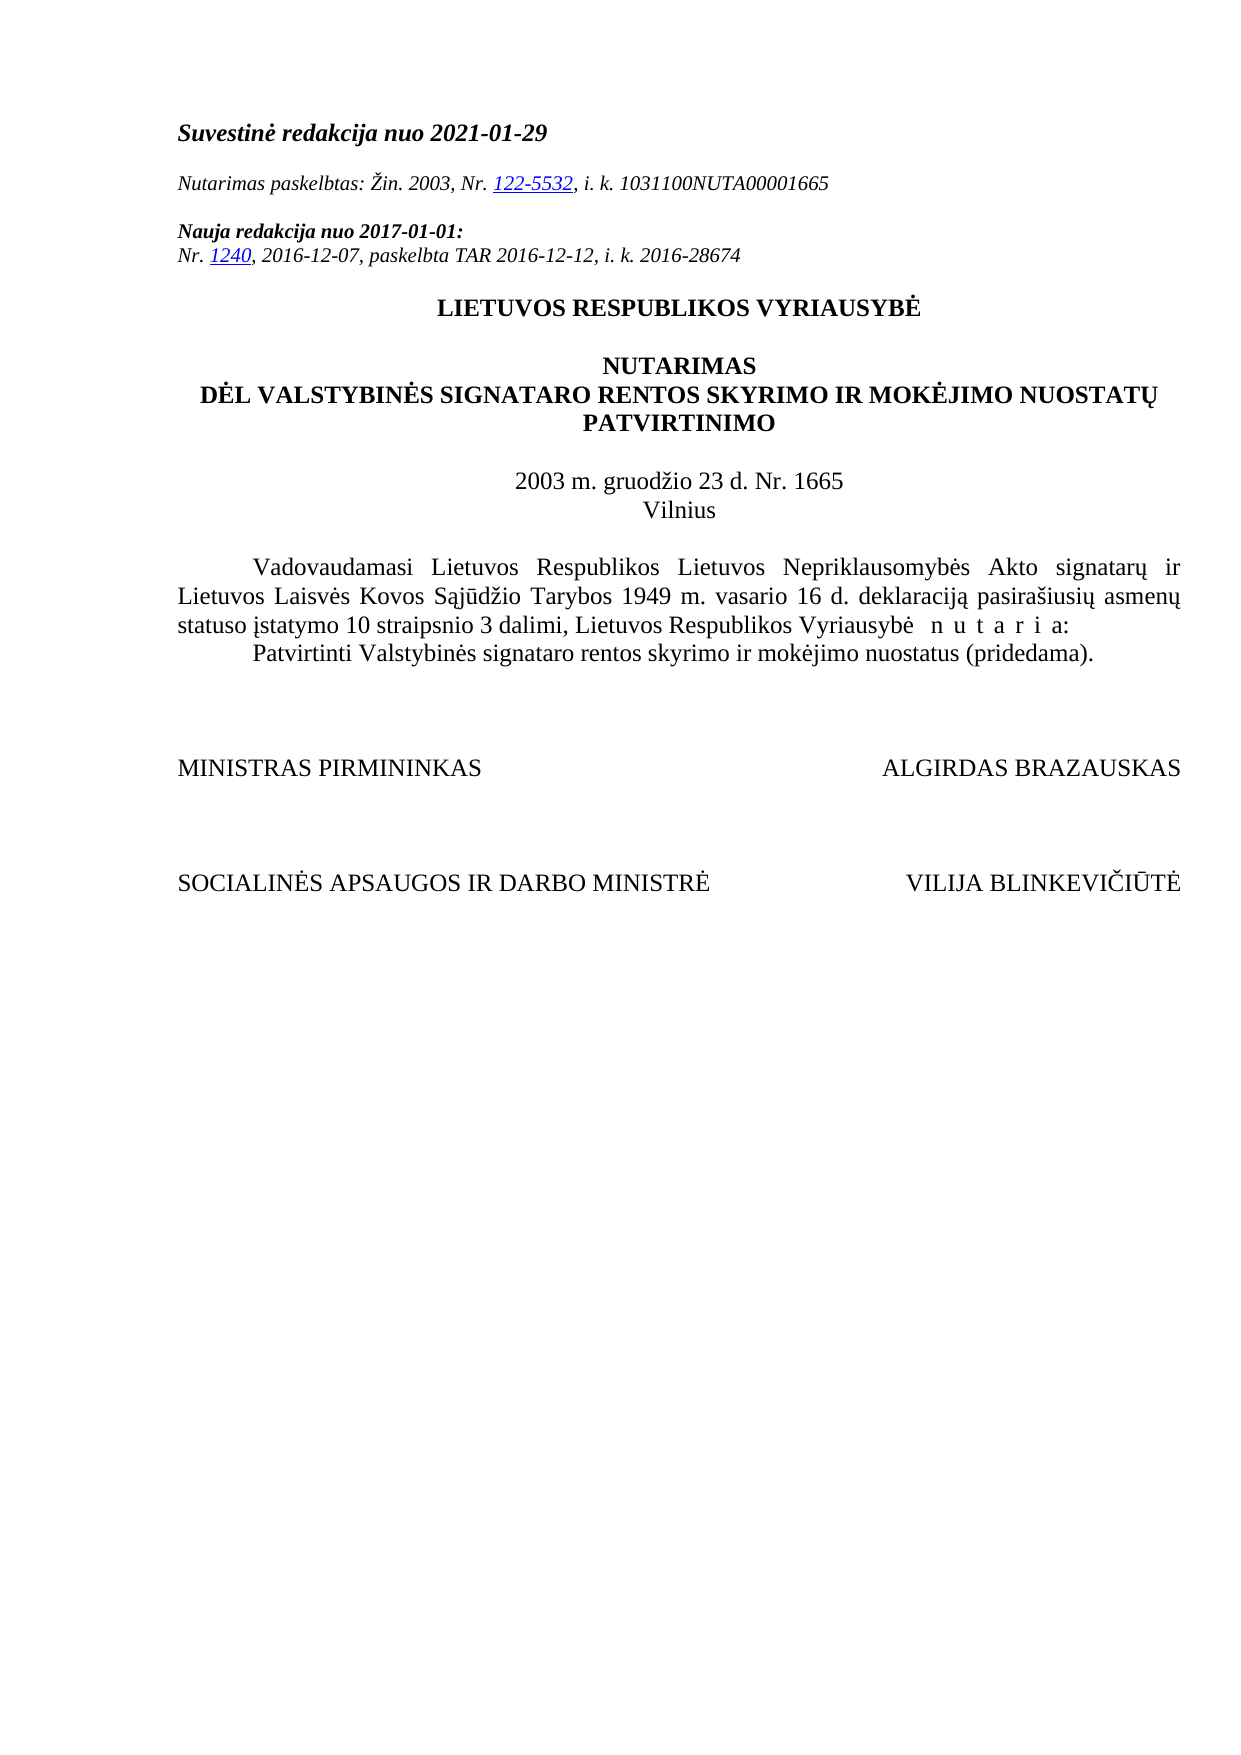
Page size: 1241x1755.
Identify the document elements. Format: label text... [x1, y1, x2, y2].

text Nutarimas paskelbtas: Žin. 2003, Nr. 122-5532, i. k. 1031100NUTA00001665 [177, 171, 1181, 195]
text DĖL VALSTYBINĖS SIGNATARO RENTOS SKYRIMO IR MOKĖJIMO NUOSTATŲ PATVIRTINIMO [177, 380, 1181, 437]
text Patvirtinti Valstybinės signataro rentos skyrimo ir mokėjimo nuostatus (pridedama). [177, 638, 1181, 667]
text SOCIALINĖS APSAUGOS IR DARBO MINISTRĖ VILIJA BLINKEVIČIŪTĖ [177, 868, 1181, 897]
text NUTARIMAS [177, 351, 1181, 380]
text Nr. 1240, 2016-12-07, paskelbta TAR 2016-12-12, i. k. 2016-28674 [177, 243, 1181, 267]
text Vilnius [177, 495, 1181, 523]
text Nauja redakcija nuo 2017-01-01: [177, 219, 1181, 243]
text Suvestinė redakcija nuo 2021-01-29 [177, 118, 1181, 147]
text Vadovaudamasi Lietuvos Respublikos Lietuvos Nepriklausomybės Akto signatarų ir Lietuvos Laisvės Kovos Sąjūdžio Tarybos 1949 m. vasario 16 d. deklaraciją pasirašiusių asmenų statuso įstatymo 10 straipsnio 3 dalimi, Lietuvos Respublikos Vyriausybė nutaria: [177, 552, 1181, 638]
text LIETUVOS RESPUBLIKOS VYRIAUSYBĖ [177, 293, 1181, 322]
text 2003 m. gruodžio 23 d. Nr. 1665 [177, 466, 1181, 495]
text MINISTRAS PIRMININKAS ALGIRDAS BRAZAUSKAS [177, 753, 1181, 782]
